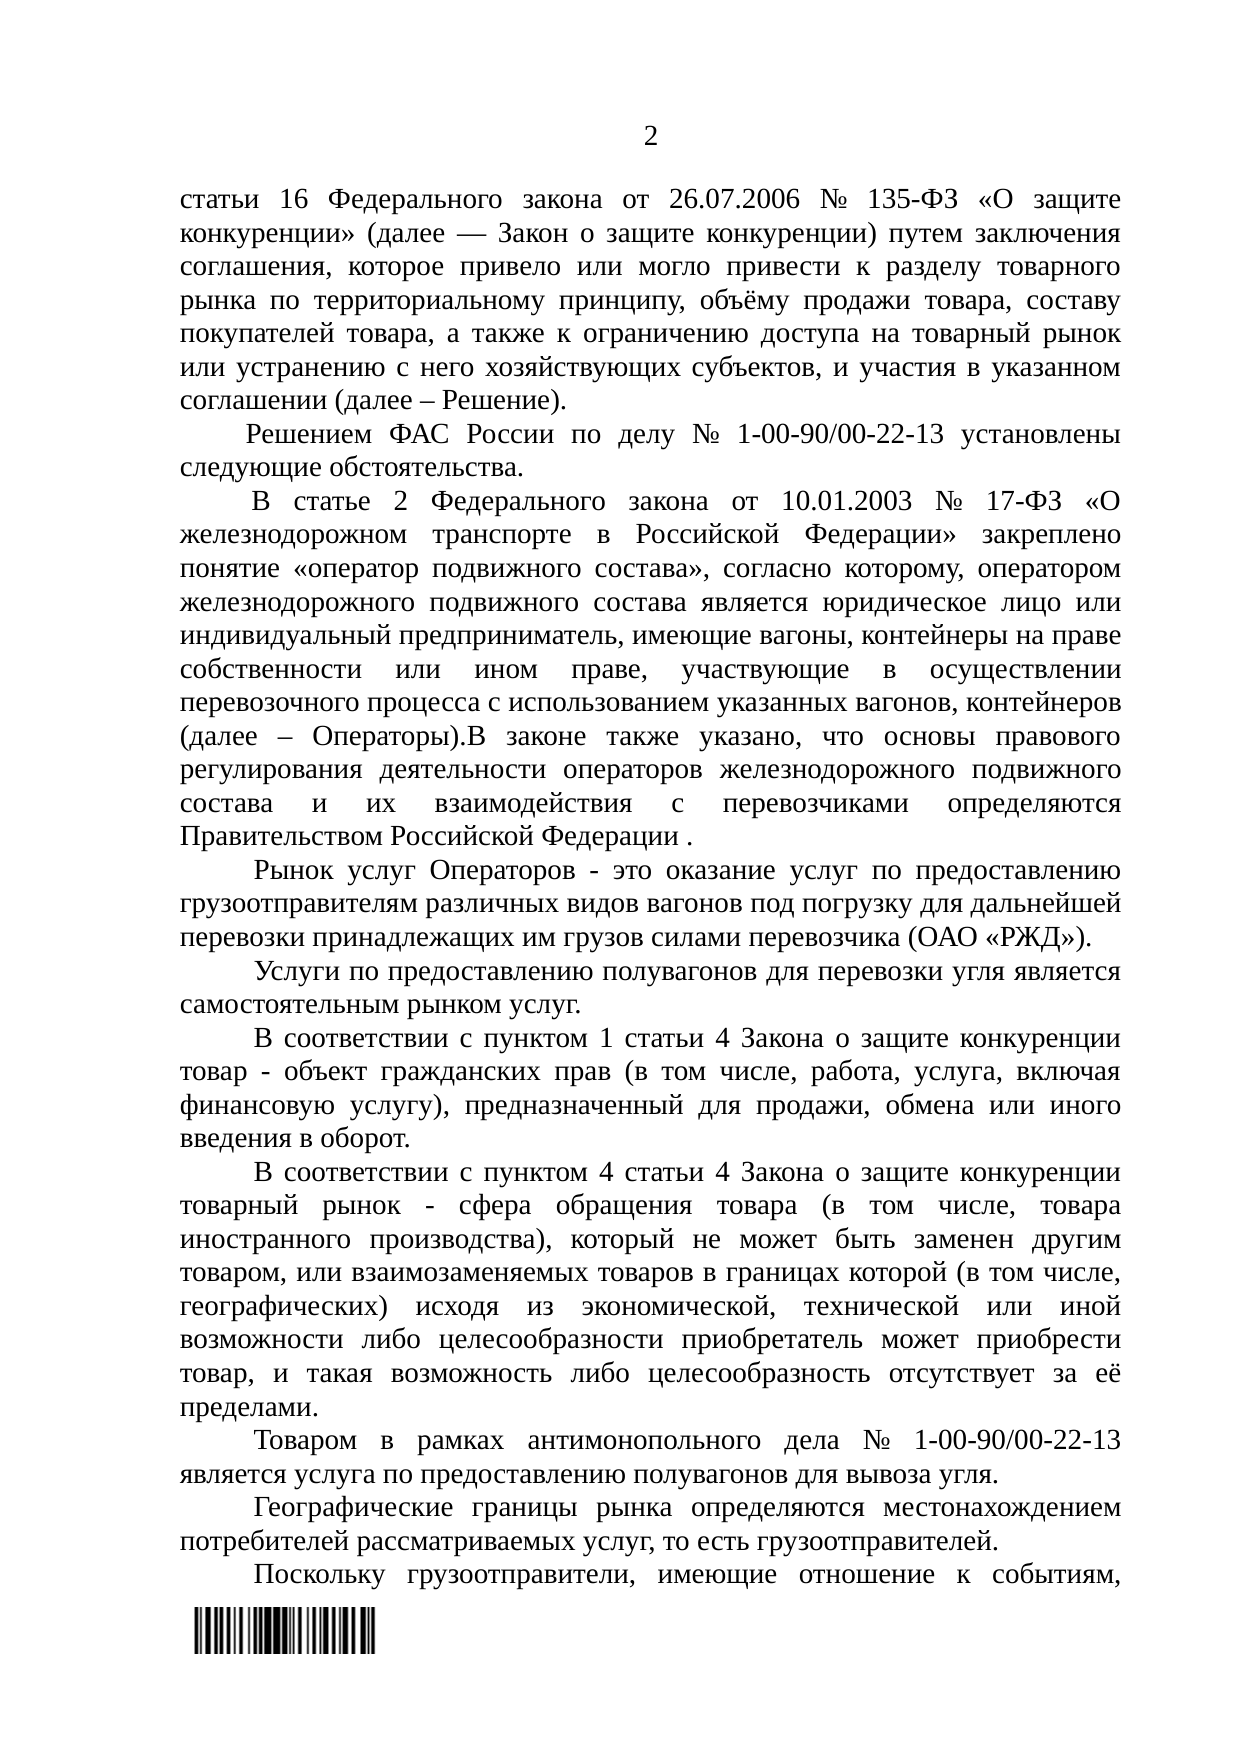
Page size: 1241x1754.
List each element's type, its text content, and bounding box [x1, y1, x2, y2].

text статьи 16 Федерального закона от 26.07.2006 № 135-ФЗ «О защите конкуренции» (далее — Закон о защите конкуренции) путем заключения соглашения, которое привело или могло привести к разделу товарного рынка по территориальному принципу, объёму продажи товара, составу покупателей товара, а также к ограничению доступа на товарный рынок или устранению с него хозяйствующих субъектов, и участия в указанном соглашении (далее – Решение). [179, 181, 1122, 416]
picture [179, 1607, 393, 1654]
text Услуги по предоставлению полувагонов для перевозки угля является самостоятельным рынком услуг. [179, 953, 1122, 1020]
text Географические границы рынка определяются местонахождением потребителей рассматриваемых услуг, то есть грузоотправителей. [179, 1489, 1122, 1556]
text Поскольку грузоотправители, имеющие отношение к событиям, [179, 1556, 1122, 1590]
text Рынок услуг Операторов - это оказание услуг по предоставлению грузоотправителям различных видов вагонов под погрузку для дальнейшей перевозки принадлежащих им грузов силами перевозчика (ОАО «РЖД»). [179, 852, 1122, 953]
text В соответствии с пунктом 4 статьи 4 Закона о защите конкуренции товарный рынок - сфера обращения товара (в том числе, товара иностранного производства), который не может быть заменен другим товаром, или взаимозаменяемых товаров в границах которой (в том числе, географических) исходя из экономической, технической или иной возможности либо целесообразности приобретатель может приобрести товар, и такая возможность либо целесообразность отсутствует за её пределами. [179, 1154, 1122, 1422]
text Решением ФАС России по делу № 1-00-90/00-22-13 установлены следующие обстоятельства. [179, 416, 1122, 483]
text В соответствии с пунктом 1 статьи 4 Закона о защите конкуренции товар - объект гражданских прав (в том числе, работа, услуга, включая финансовую услугу), предназначенный для продажи, обмена или иного введения в оборот. [179, 1020, 1122, 1154]
text Товаром в рамках антимонопольного дела № 1-00-90/00-22-13 является услуга по предоставлению полувагонов для вывоза угля. [179, 1422, 1122, 1489]
text В статье 2 Федерального закона от 10.01.2003 № 17-ФЗ «О железнодорожном транспорте в Российской Федерации» закреплено понятие «оператор подвижного состава», согласно которому, оператором железнодорожного подвижного состава является юридическое лицо или индивидуальный предприниматель, имеющие вагоны, контейнеры на праве собственности или ином праве, участвующие в осуществлении перевозочного процесса с использованием указанных вагонов, контейнеров (далее – Операторы).В законе также указано, что основы правового регулирования деятельности операторов железнодорожного подвижного состава и их взаимодействия с перевозчиками определяются Правительством Российской Федерации . [179, 483, 1122, 852]
